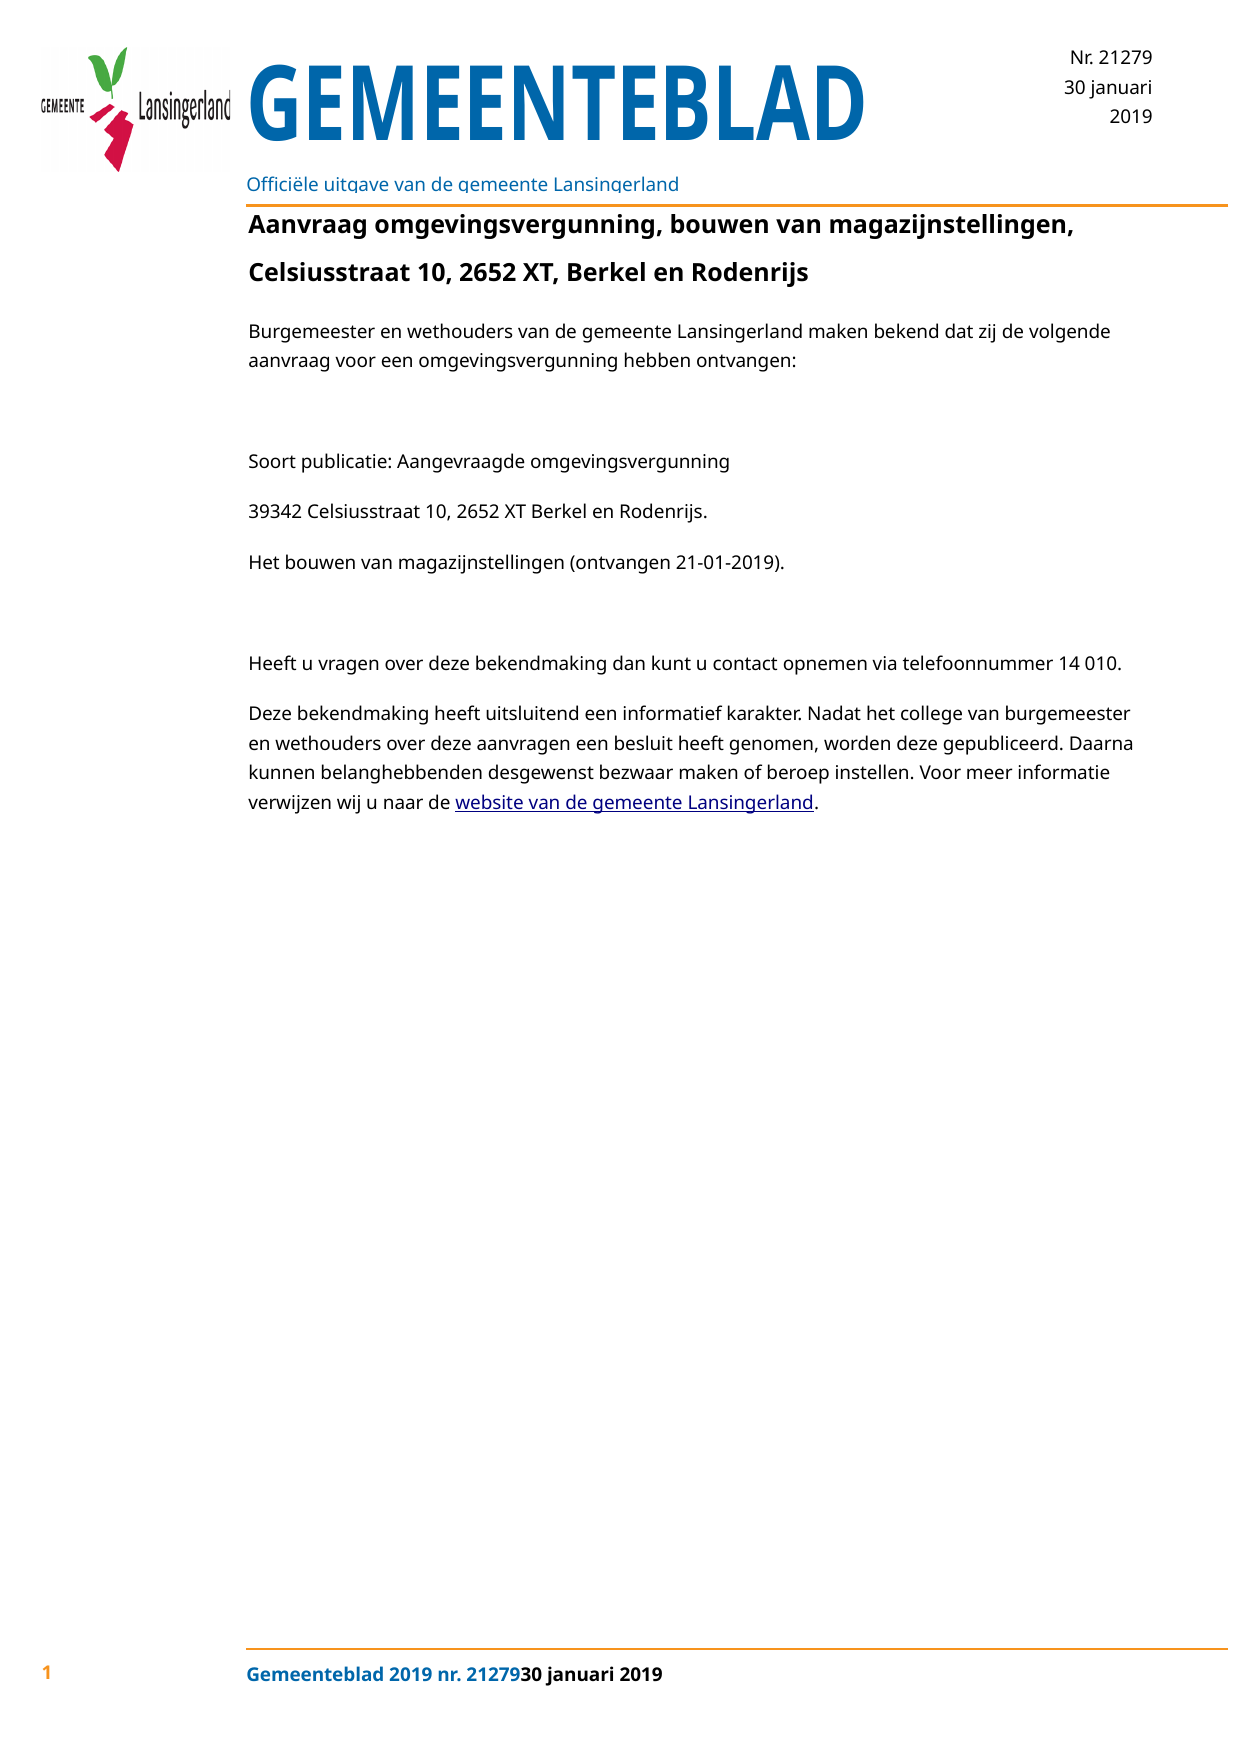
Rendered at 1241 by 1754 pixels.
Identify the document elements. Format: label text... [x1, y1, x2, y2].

text Heeft u vragen over deze bekendmaking dan kunt u contact opnemen via telefoonnummer 14 010. [248, 650, 1152, 676]
text Aanvraag omgevingsvergunning, bouwen van magazijnstellingen, Celsiusstraat 10, 2652 XT, Berkel en Rodenrijs [248, 207, 1152, 288]
text Het bouwen van magazijnstellingen (ontvangen 21-01-2019). [248, 549, 1152, 575]
text Deze bekendmaking heeft uitsluitend een informatief karakter. Nadat het college van burgemeester en wethouders over deze aanvragen een besluit heeft genomen, worden deze gepubliceerd. Daarna kunnen belanghebbenden desgewenst bezwaar maken of beroep instellen. Voor meer informatie verwijzen wij u naar de website van de gemeente Lansingerland. [248, 700, 1152, 815]
text Soort publicatie: Aangevraagde omgevingsvergunning [248, 448, 1152, 474]
text 39342 Celsiusstraat 10, 2652 XT Berkel en Rodenrijs. [248, 499, 1152, 524]
picture [41, 47, 231, 172]
text Burgemeester en wethouders van de gemeente Lansingerland maken bekend dat zij de volgende aanvraag voor een omgevingsvergunning hebben ontvangen: [248, 318, 1152, 373]
